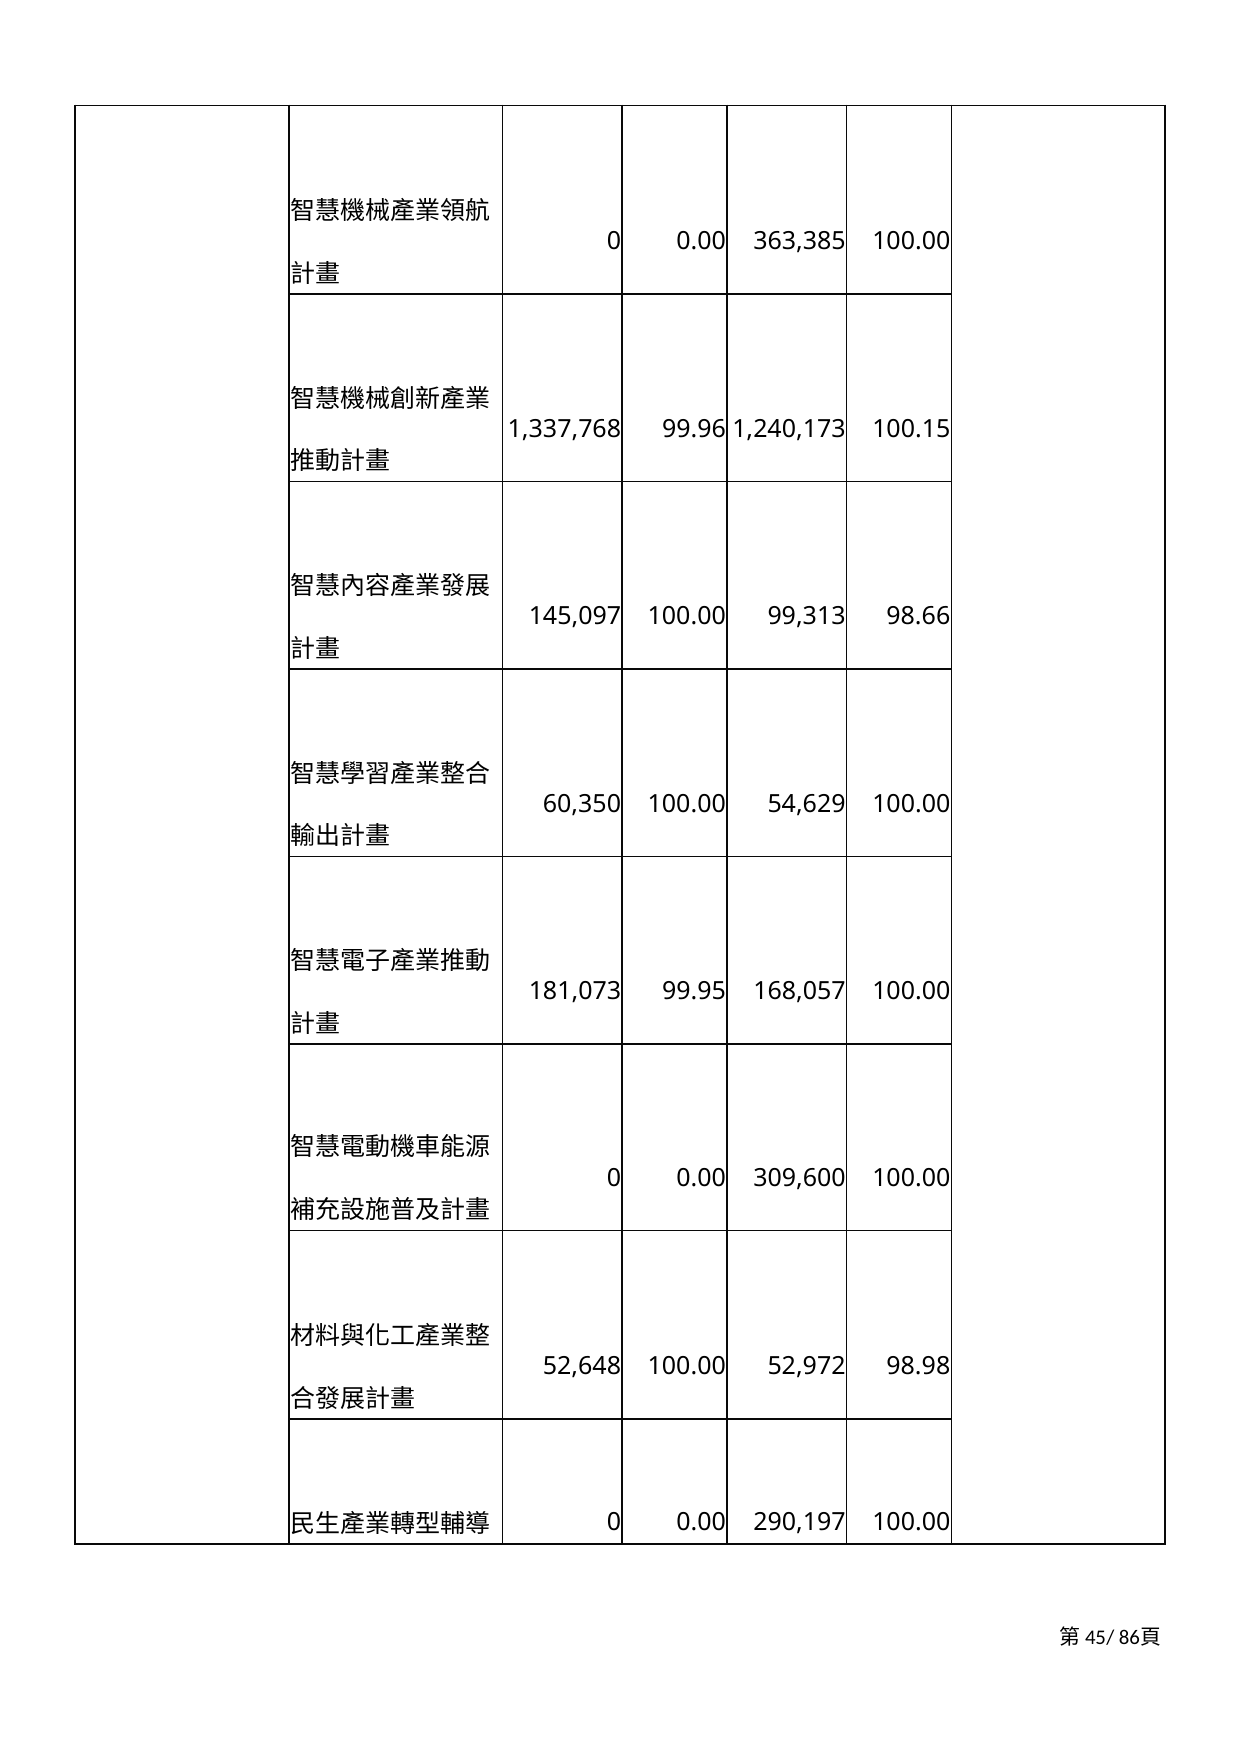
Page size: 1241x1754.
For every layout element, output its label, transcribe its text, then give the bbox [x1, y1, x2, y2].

table_cell 0 [503, 1420, 621, 1543]
table_cell 0 [503, 1045, 621, 1229]
table_cell 168,057 [728, 857, 846, 1043]
table_cell 智慧機械創新產業推動計畫 [290, 295, 502, 481]
table_cell 98.98 [847, 1231, 951, 1418]
table_cell 181,073 [503, 857, 621, 1043]
table_cell 52,972 [728, 1231, 846, 1418]
table_cell 100.00 [847, 857, 951, 1043]
table_cell 309,600 [728, 1045, 846, 1229]
table_cell 100.00 [847, 1045, 951, 1229]
table_cell 100.00 [623, 482, 726, 668]
table_cell 100.00 [847, 106, 951, 293]
table_cell 智慧學習產業整合輸出計畫 [290, 670, 502, 856]
table_cell 0.00 [623, 106, 726, 293]
table_cell 54,629 [728, 670, 846, 856]
table_cell 智慧電子產業推動計畫 [290, 857, 502, 1043]
table_cell 100.00 [847, 1420, 951, 1543]
table_cell 智慧內容產業發展計畫 [290, 482, 502, 668]
table_cell 99.95 [623, 857, 726, 1043]
table_cell [952, 106, 1164, 1543]
table_cell 材料與化工產業整合發展計畫 [290, 1231, 502, 1418]
table_cell 智慧電動機車能源補充設施普及計畫 [290, 1045, 502, 1229]
table_cell 100.00 [623, 670, 726, 856]
table_cell 1,337,768 [503, 295, 621, 481]
table_cell 52,648 [503, 1231, 621, 1418]
table_cell 0.00 [623, 1045, 726, 1229]
table_cell 智慧機械產業領航計畫 [290, 106, 502, 293]
table_cell 1,240,173 [728, 295, 846, 481]
table_cell 0 [503, 106, 621, 293]
table_cell 100.00 [847, 670, 951, 856]
table_cell 100.00 [623, 1231, 726, 1418]
table_cell 99,313 [728, 482, 846, 668]
table_cell [76, 106, 288, 1543]
table_cell 145,097 [503, 482, 621, 668]
table_cell 0.00 [623, 1420, 726, 1543]
table_cell 60,350 [503, 670, 621, 856]
table_cell 98.66 [847, 482, 951, 668]
table_cell 100.15 [847, 295, 951, 481]
table_cell 363,385 [728, 106, 846, 293]
table_cell 民生產業轉型輔導 [290, 1420, 502, 1543]
table_cell 99.96 [623, 295, 726, 481]
table_cell 290,197 [728, 1420, 846, 1543]
